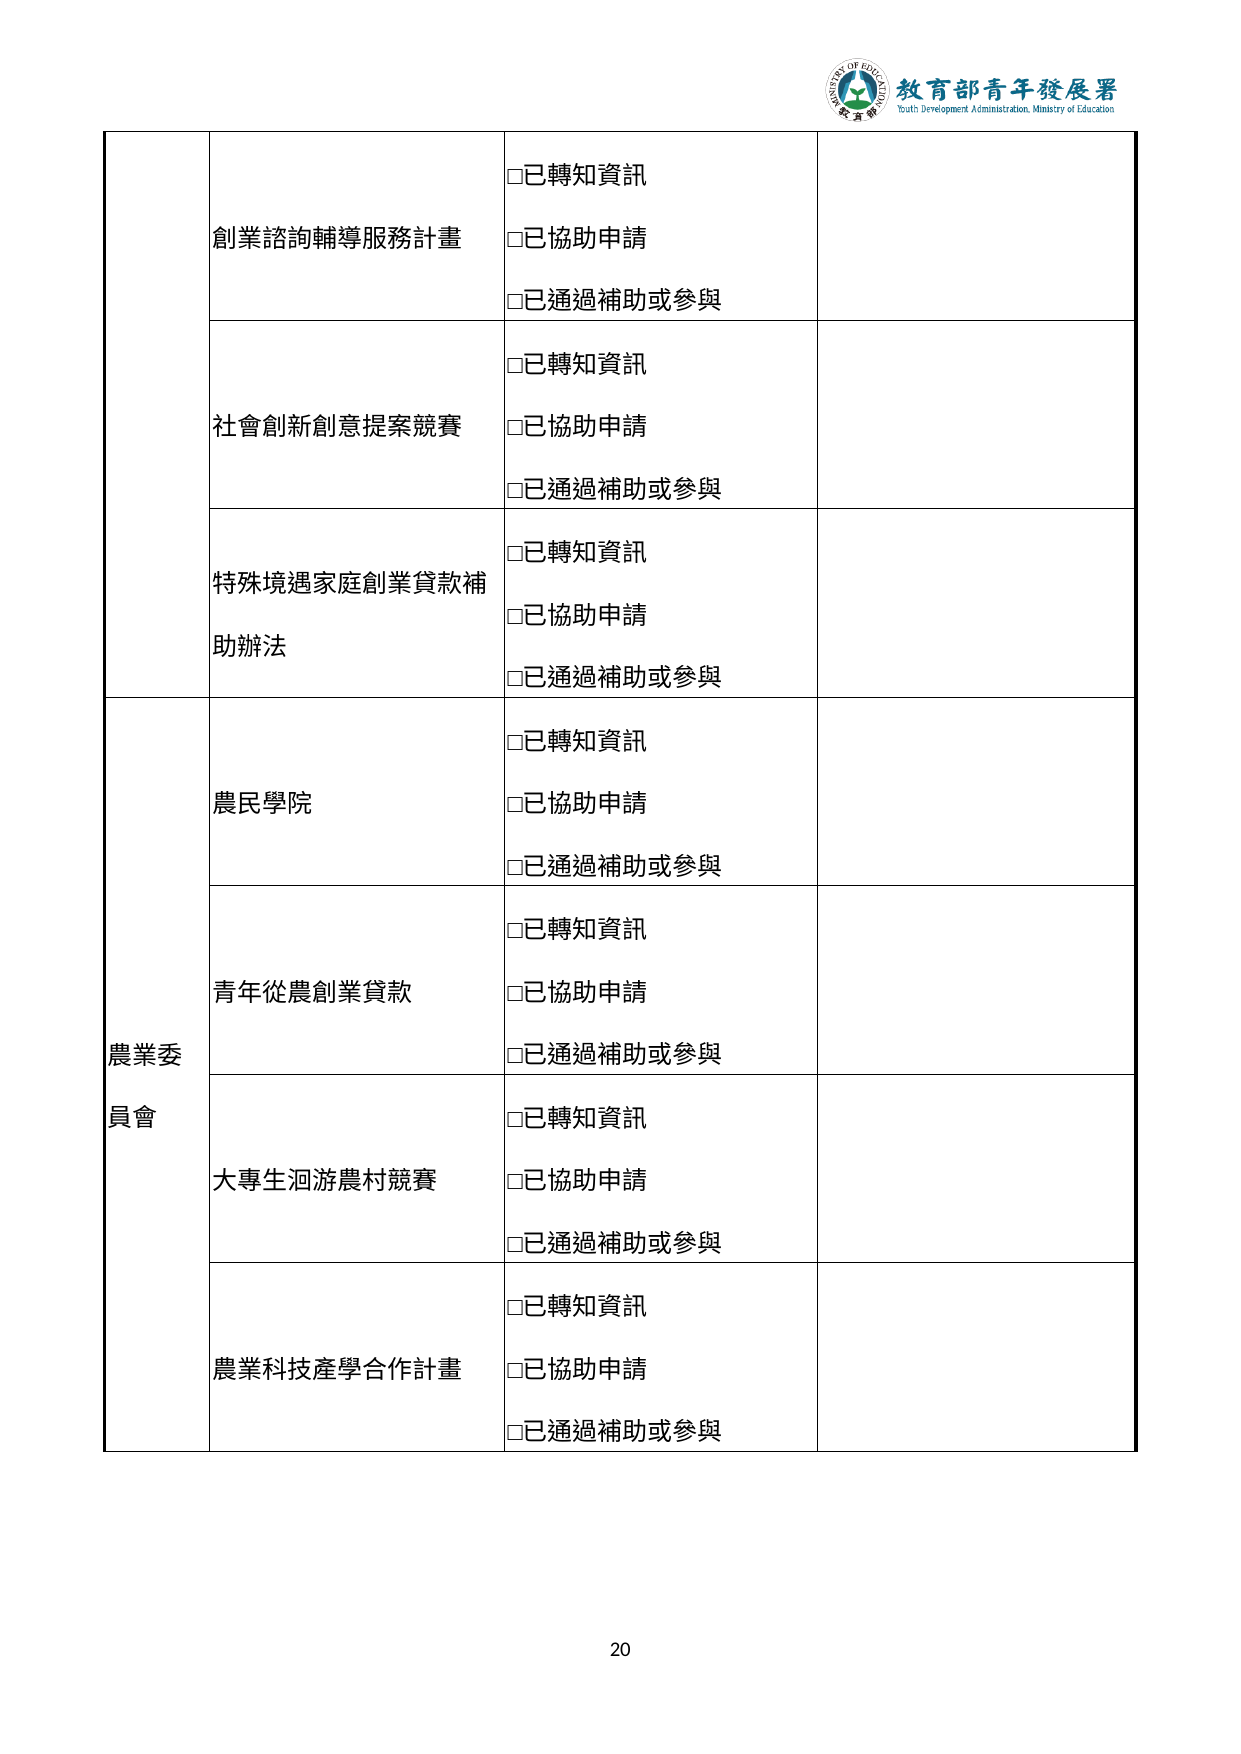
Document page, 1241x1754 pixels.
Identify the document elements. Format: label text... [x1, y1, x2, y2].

table_cell 農業科技產學合作計畫 [210, 1263, 504, 1451]
table_cell [818, 321, 1134, 508]
table_cell □已轉知資訊 □已協助申請 □已通過補助或參與 [505, 132, 817, 319]
table_cell [106, 132, 209, 697]
table_cell □已轉知資訊 □已協助申請 □已通過補助或參與 [505, 698, 817, 885]
table_cell 農業委員會 [106, 698, 209, 1451]
table_cell 創業諮詢輔導服務計畫 [210, 132, 504, 319]
table_cell [818, 698, 1134, 885]
table_cell 農民學院 [210, 698, 504, 885]
table_cell □已轉知資訊 □已協助申請 □已通過補助或參與 [505, 886, 817, 1074]
table_cell □已轉知資訊 □已協助申請 □已通過補助或參與 [505, 1263, 817, 1451]
table_cell 社會創新創意提案競賽 [210, 321, 504, 508]
table_cell [818, 1263, 1134, 1451]
table_cell [818, 509, 1134, 697]
table_cell 青年從農創業貸款 [210, 886, 504, 1074]
table_cell 大專生洄游農村競賽 [210, 1075, 504, 1262]
table_cell [818, 1075, 1134, 1262]
table_cell □已轉知資訊 □已協助申請 □已通過補助或參與 [505, 1075, 817, 1262]
table_cell □已轉知資訊 □已協助申請 □已通過補助或參與 [505, 321, 817, 508]
table_cell [818, 132, 1134, 319]
table_cell 特殊境遇家庭創業貸款補助辦法 [210, 509, 504, 697]
table_cell □已轉知資訊 □已協助申請 □已通過補助或參與 [505, 509, 817, 697]
table_cell [818, 886, 1134, 1074]
